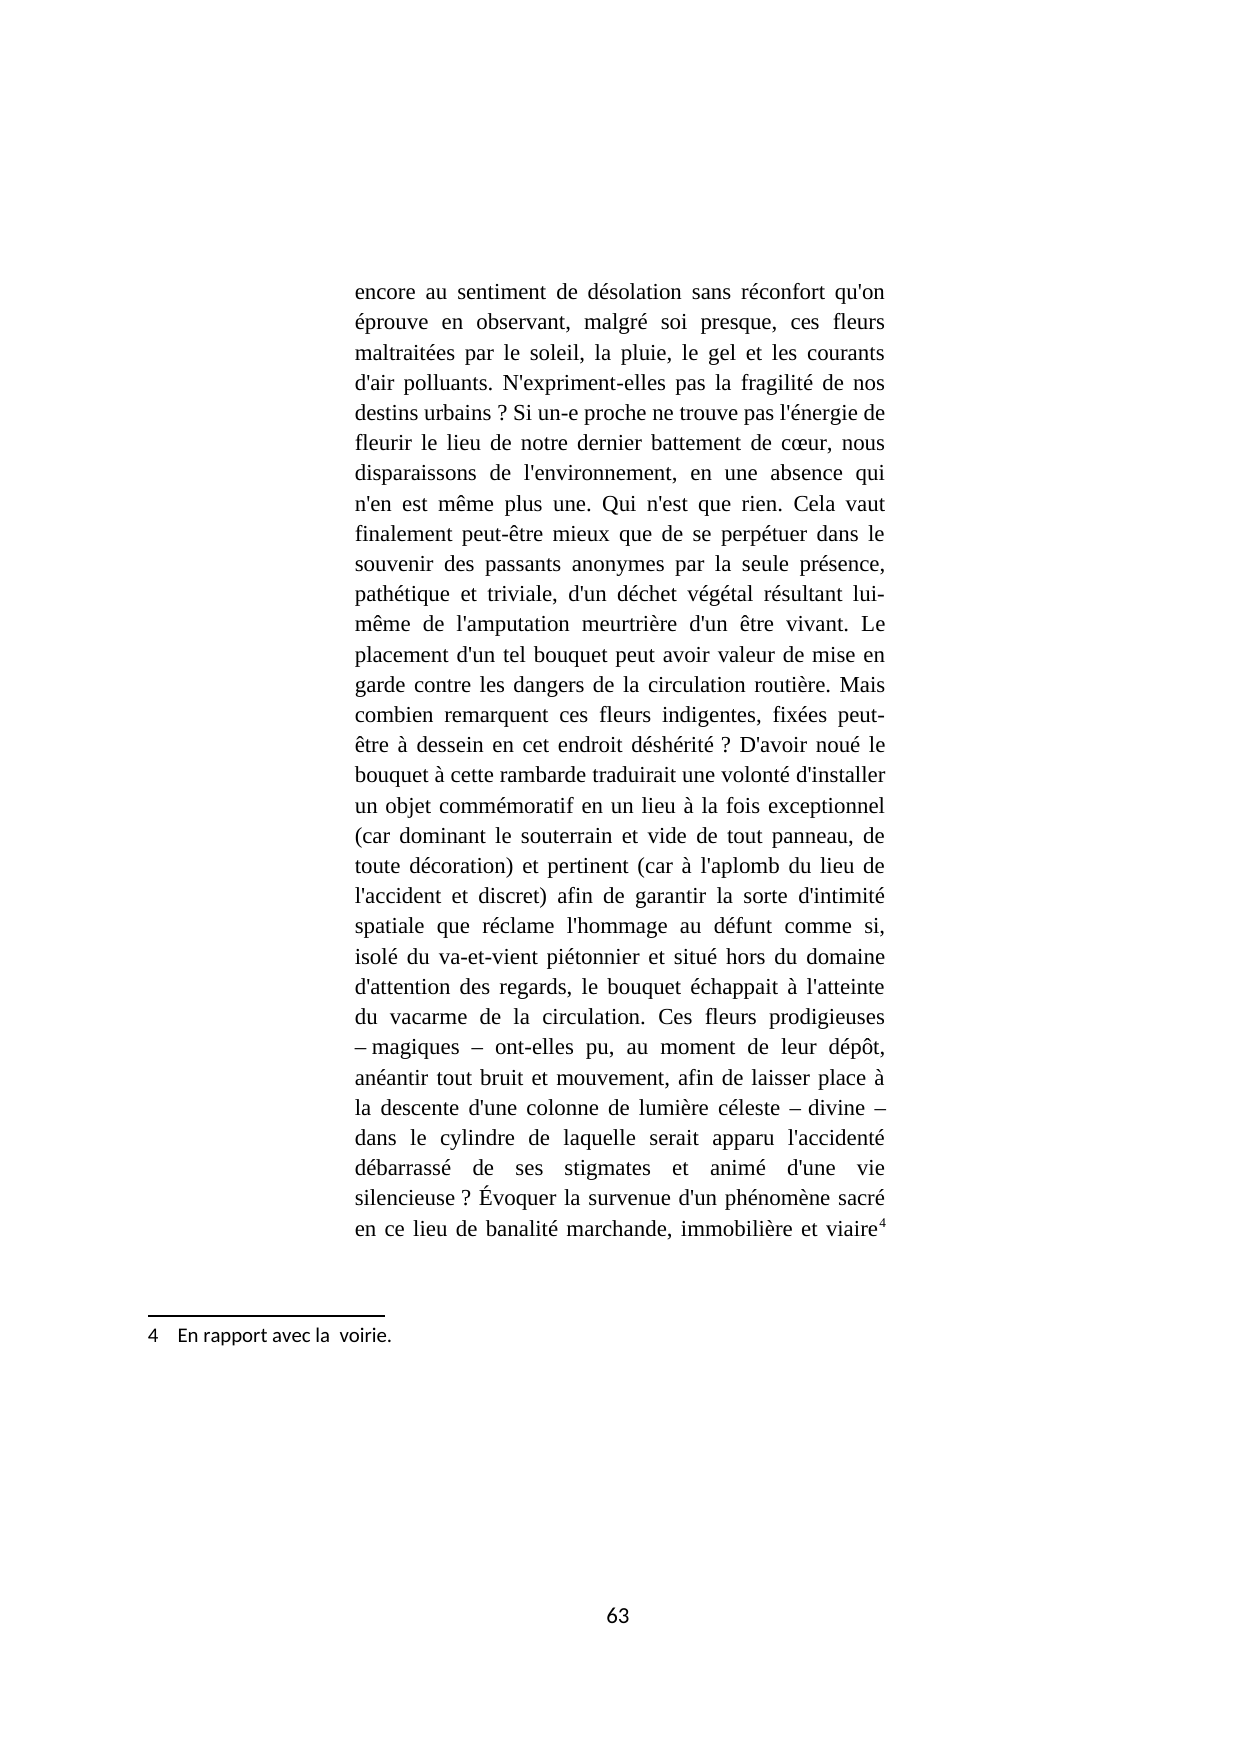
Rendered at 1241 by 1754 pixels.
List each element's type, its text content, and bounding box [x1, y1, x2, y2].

text En rapport avec la voirie. [148, 1322, 1092, 1348]
